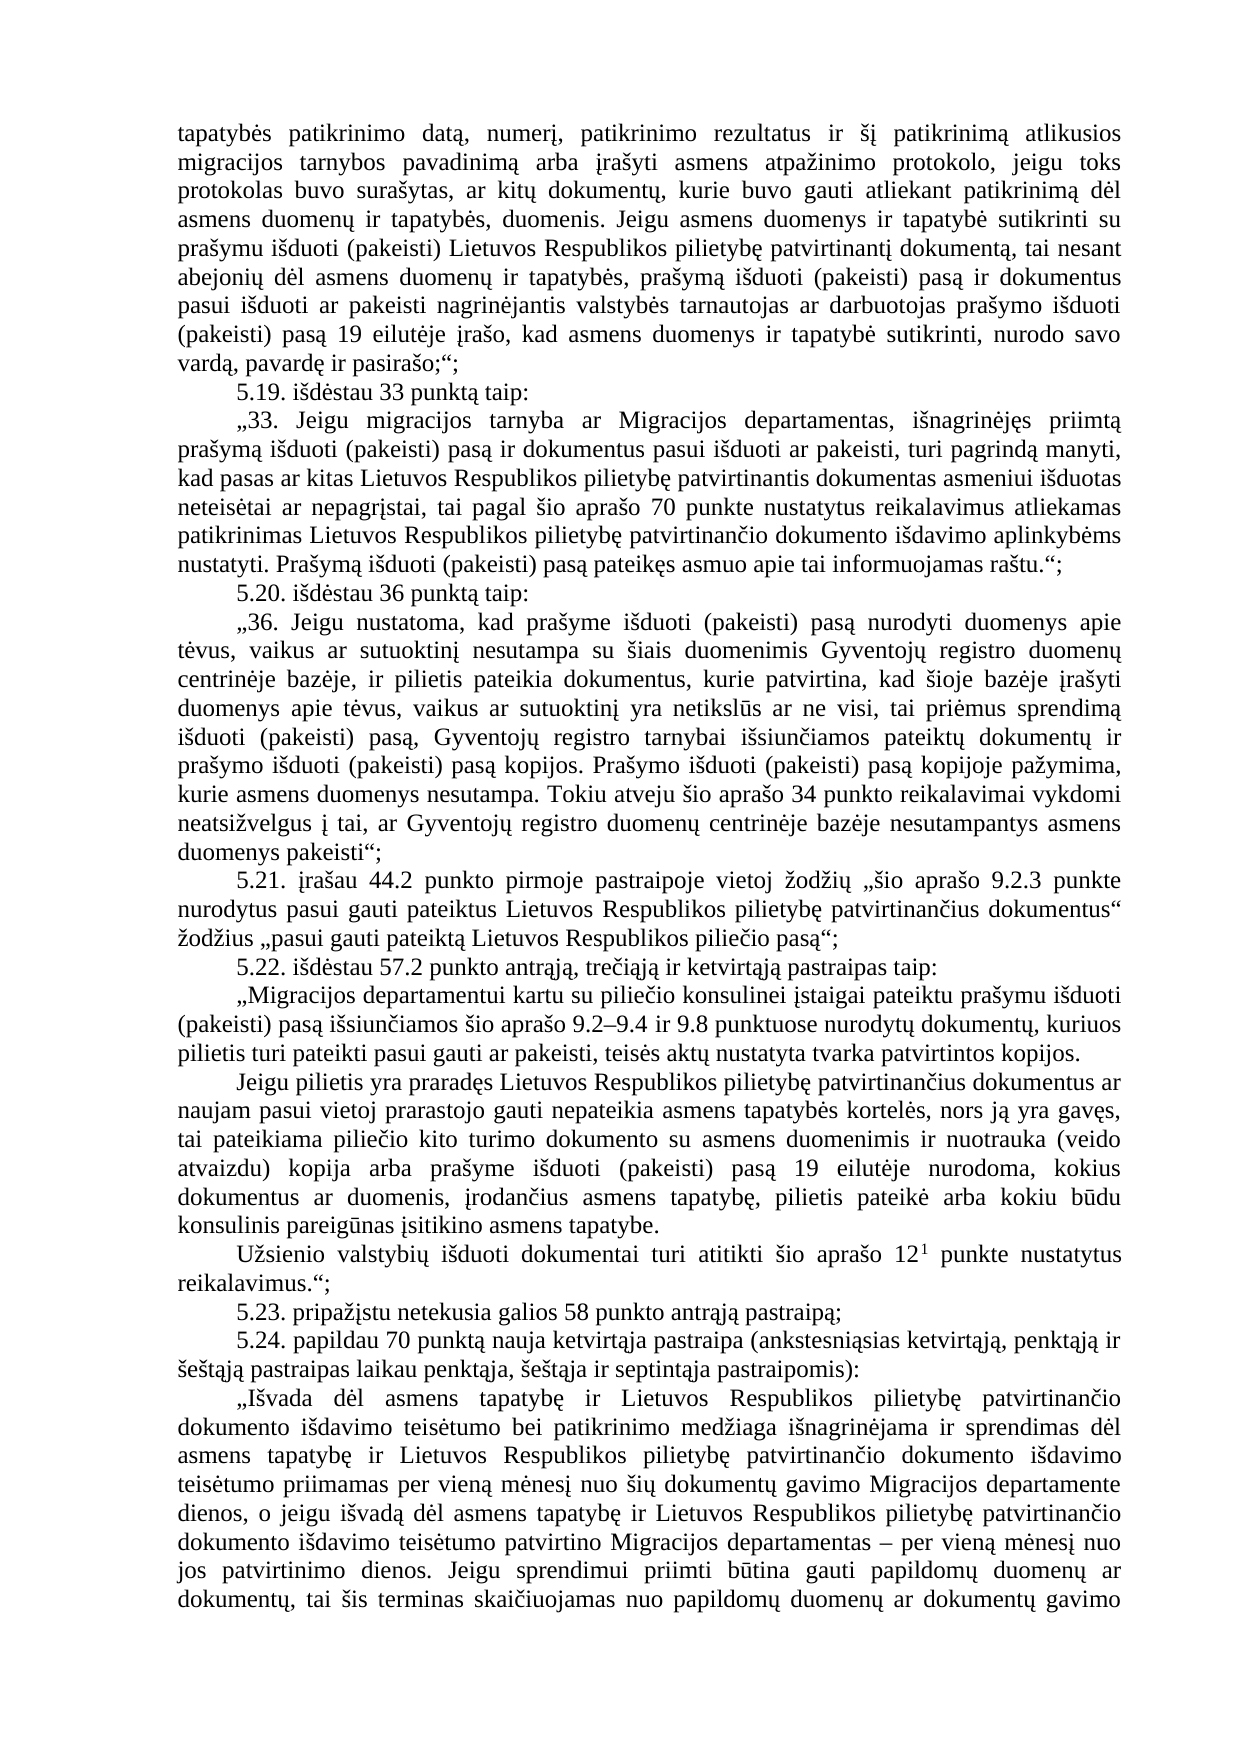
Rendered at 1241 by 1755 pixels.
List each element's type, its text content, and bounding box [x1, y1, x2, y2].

text 5.24. papildau 70 punktą nauja ketvirtąja pastraipa (ankstesniąsias ketvirtąją, penktąją ir šeštąją pastraipas laikau penktąja, šeštąja ir septintąja pastraipomis): [177, 1326, 1122, 1383]
text 5.22. išdėstau 57.2 punkto antrąją, trečiąją ir ketvirtąją pastraipas taip: [177, 952, 1122, 981]
text 5.19. išdėstau 33 punktą taip: [177, 377, 1122, 406]
text 5.23. pripažįstu netekusia galios 58 punkto antrąją pastraipą; [177, 1297, 1122, 1326]
text „36. Jeigu nustatoma, kad prašyme išduoti (pakeisti) pasą nurodyti duomenys apie tėvus, vaikus ar sutuoktinį nesutampa su šiais duomenimis Gyventojų registro duomenų centrinėje bazėje, ir pilietis pateikia dokumentus, kurie patvirtina, kad šioje bazėje įrašyti duomenys apie tėvus, vaikus ar sutuoktinį yra netikslūs ar ne visi, tai priėmus sprendimą išduoti (pakeisti) pasą, Gyventojų registro tarnybai išsiunčiamos pateiktų dokumentų ir prašymo išduoti (pakeisti) pasą kopijos. Prašymo išduoti (pakeisti) pasą kopijoje pažymima, kurie asmens duomenys nesutampa. Tokiu atveju šio aprašo 34 punkto reikalavimai vykdomi neatsižvelgus į tai, ar Gyventojų registro duomenų centrinėje bazėje nesutampantys asmens duomenys pakeisti“; [177, 607, 1122, 866]
text „Išvada dėl asmens tapatybę ir Lietuvos Respublikos pilietybę patvirtinančio dokumento išdavimo teisėtumo bei patikrinimo medžiaga išnagrinėjama ir sprendimas dėl asmens tapatybę ir Lietuvos Respublikos pilietybę patvirtinančio dokumento išdavimo teisėtumo priimamas per vieną mėnesį nuo šių dokumentų gavimo Migracijos departamente dienos, o jeigu išvadą dėl asmens tapatybę ir Lietuvos Respublikos pilietybę patvirtinančio dokumento išdavimo teisėtumo patvirtino Migracijos departamentas – per vieną mėnesį nuo jos patvirtinimo dienos. Jeigu sprendimui priimti būtina gauti papildomų duomenų ar dokumentų, tai šis terminas skaičiuojamas nuo papildomų duomenų ar dokumentų gavimo [177, 1383, 1122, 1613]
text 5.21. įrašau 44.2 punkto pirmoje pastraipoje vietoj žodžių „šio aprašo 9.2.3 punkte nurodytus pasui gauti pateiktus Lietuvos Respublikos pilietybę patvirtinančius dokumentus“ žodžius „pasui gauti pateiktą Lietuvos Respublikos piliečio pasą“; [177, 866, 1122, 952]
text 5.20. išdėstau 36 punktą taip: [177, 578, 1122, 607]
text Jeigu pilietis yra praradęs Lietuvos Respublikos pilietybę patvirtinančius dokumentus ar naujam pasui vietoj prarastojo gauti nepateikia asmens tapatybės kortelės, nors ją yra gavęs, tai pateikiama piliečio kito turimo dokumento su asmens duomenimis ir nuotrauka (veido atvaizdu) kopija arba prašyme išduoti (pakeisti) pasą 19 eilutėje nurodoma, kokius dokumentus ar duomenis, įrodančius asmens tapatybę, pilietis pateikė arba kokiu būdu konsulinis pareigūnas įsitikino asmens tapatybe. [177, 1067, 1122, 1239]
text tapatybės patikrinimo datą, numerį, patikrinimo rezultatus ir šį patikrinimą atlikusios migracijos tarnybos pavadinimą arba įrašyti asmens atpažinimo protokolo, jeigu toks protokolas buvo surašytas, ar kitų dokumentų, kurie buvo gauti atliekant patikrinimą dėl asmens duomenų ir tapatybės, duomenis. Jeigu asmens duomenys ir tapatybė sutikrinti su prašymu išduoti (pakeisti) Lietuvos Respublikos pilietybę patvirtinantį dokumentą, tai nesant abejonių dėl asmens duomenų ir tapatybės, prašymą išduoti (pakeisti) pasą ir dokumentus pasui išduoti ar pakeisti nagrinėjantis valstybės tarnautojas ar darbuotojas prašymo išduoti (pakeisti) pasą 19 eilutėje įrašo, kad asmens duomenys ir tapatybė sutikrinti, nurodo savo vardą, pavardę ir pasirašo;“; [177, 118, 1122, 377]
text „33. Jeigu migracijos tarnyba ar Migracijos departamentas, išnagrinėjęs priimtą prašymą išduoti (pakeisti) pasą ir dokumentus pasui išduoti ar pakeisti, turi pagrindą manyti, kad pasas ar kitas Lietuvos Respublikos pilietybę patvirtinantis dokumentas asmeniui išduotas neteisėtai ar nepagrįstai, tai pagal šio aprašo 70 punkte nustatytus reikalavimus atliekamas patikrinimas Lietuvos Respublikos pilietybę patvirtinančio dokumento išdavimo aplinkybėms nustatyti. Prašymą išduoti (pakeisti) pasą pateikęs asmuo apie tai informuojamas raštu.“; [177, 406, 1122, 578]
text „Migracijos departamentui kartu su piliečio konsulinei įstaigai pateiktu prašymu išduoti (pakeisti) pasą išsiunčiamos šio aprašo 9.2–9.4 ir 9.8 punktuose nurodytų dokumentų, kuriuos pilietis turi pateikti pasui gauti ar pakeisti, teisės aktų nustatyta tvarka patvirtintos kopijos. [177, 981, 1122, 1067]
text Užsienio valstybių išduoti dokumentai turi atitikti šio aprašo 121 punkte nustatytus reikalavimus.“; [177, 1239, 1122, 1297]
